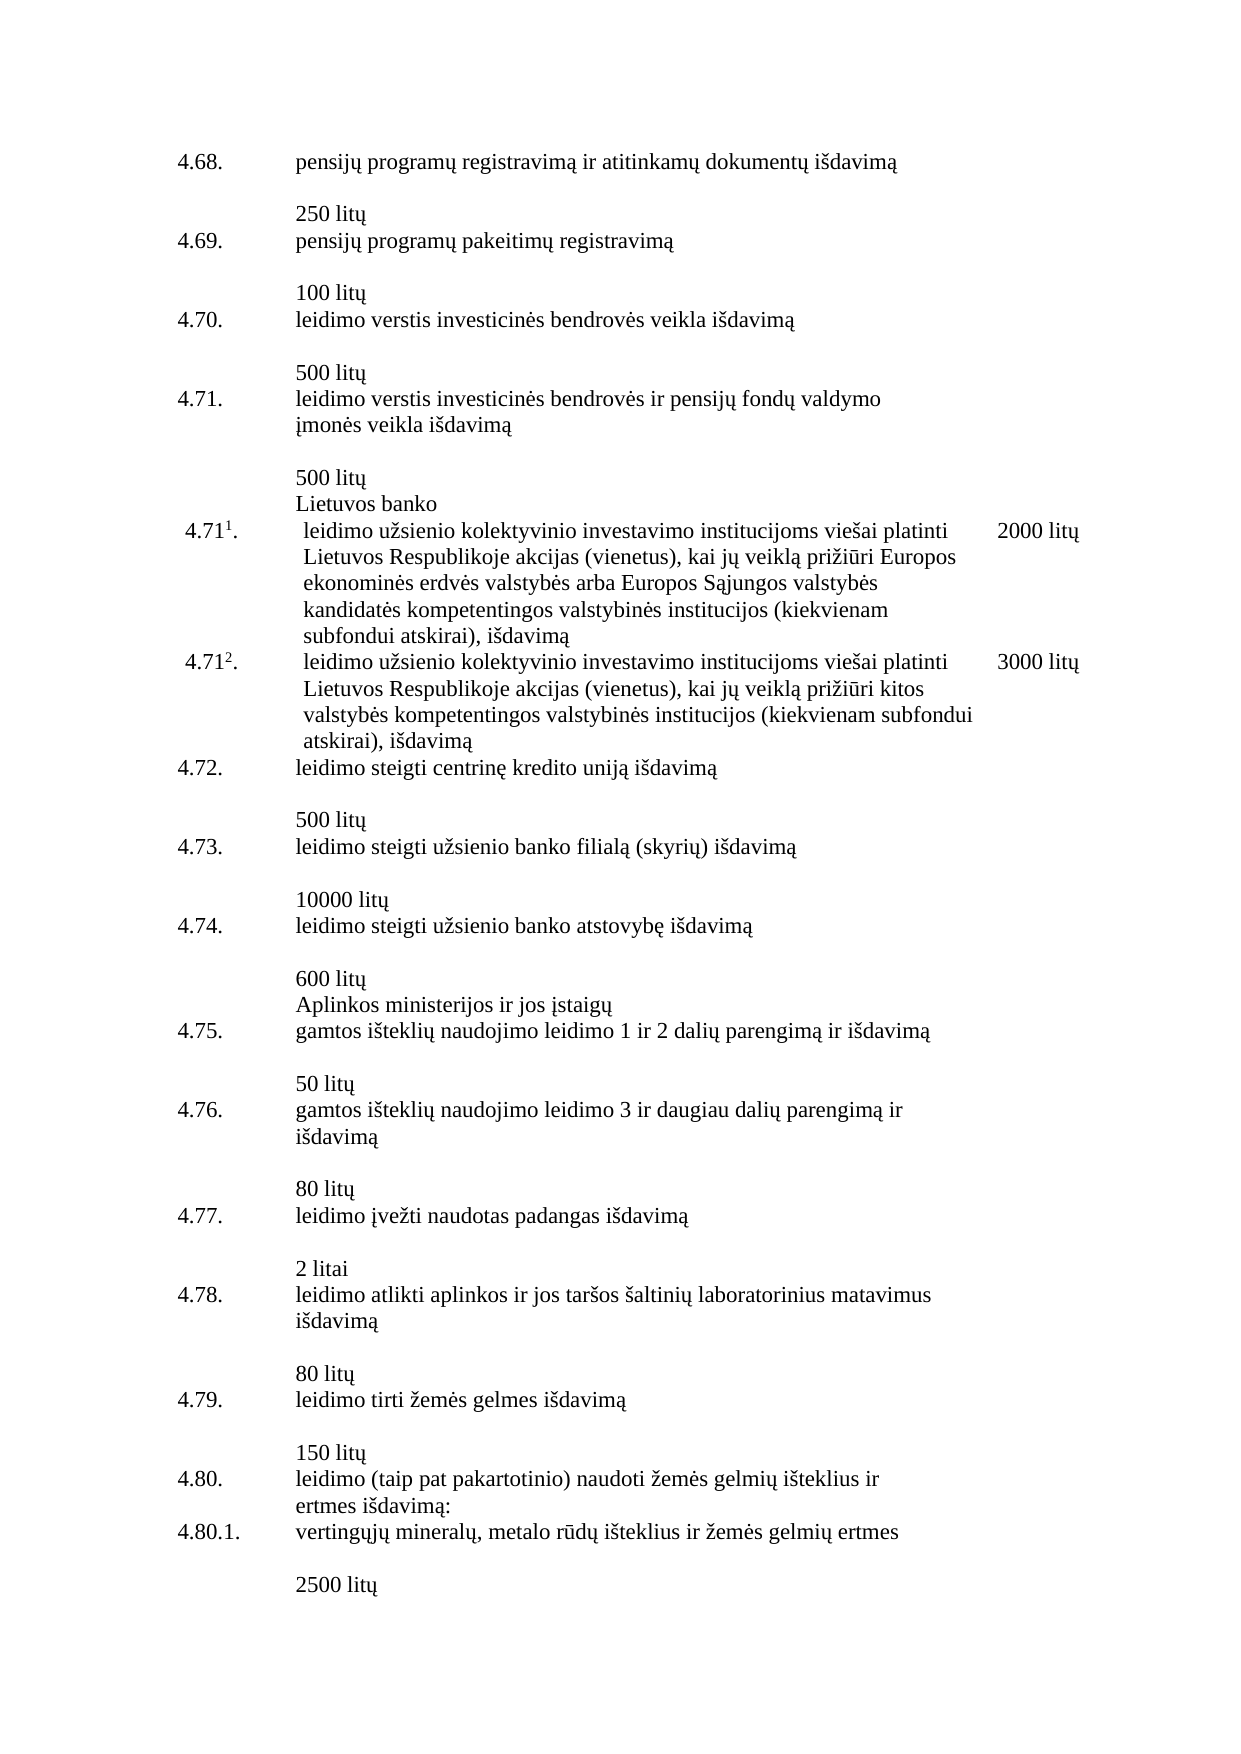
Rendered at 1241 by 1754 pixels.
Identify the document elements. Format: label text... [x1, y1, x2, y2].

text 4.79. leidimo tirti žemės gelmes išdavimą 150 litų [177, 1386, 945, 1465]
table_header 2000 litų [986, 517, 1144, 648]
text 4.74. leidimo steigti užsienio banko atstovybę išdavimą 600 litų [177, 912, 945, 991]
text 4.69. pensijų programų pakeitimų registravimą 100 litų [177, 227, 945, 306]
text Aplinkos ministerijos ir jos įstaigų [177, 991, 945, 1017]
text 4.80.1. vertingųjų mineralų, metalo rūdų išteklius ir žemės gelmių ertmes 2500 litų [177, 1518, 945, 1597]
table_cell leidimo užsienio kolektyvinio investavimo institucijoms viešai platinti Lietuvos Respublikoje akcijas (vienetus), kai jų veiklą prižiūri kitos valstybės kompetentingos valstybinės institucijos (kiekvienam subfondui atskirai), išdavimą [292, 649, 986, 754]
table_cell 4.712. [174, 649, 292, 754]
table_header leidimo užsienio kolektyvinio investavimo institucijoms viešai platinti Lietuvos Respublikoje akcijas (vienetus), kai jų veiklą prižiūri Europos ekonominės erdvės valstybės arba Europos Sąjungos valstybės kandidatės kompetentingos valstybinės institucijos (kiekvienam subfondui atskirai), išdavimą [292, 517, 986, 648]
text 4.73. leidimo steigti užsienio banko filialą (skyrių) išdavimą 10000 litų [177, 833, 945, 912]
text 4.80. leidimo (taip pat pakartotinio) naudoti žemės gelmių išteklius ir ertmes išdavimą: [177, 1465, 945, 1518]
text 4.70. leidimo verstis investicinės bendrovės veikla išdavimą 500 litų [177, 306, 945, 385]
text 4.76. gamtos išteklių naudojimo leidimo 3 ir daugiau dalių parengimą ir išdavimą 80 litų [177, 1096, 945, 1202]
text 4.75. gamtos išteklių naudojimo leidimo 1 ir 2 dalių parengimą ir išdavimą 50 litų [177, 1017, 945, 1096]
text 4.78. leidimo atlikti aplinkos ir jos taršos šaltinių laboratorinius matavimus išdavimą 80 litų [177, 1281, 945, 1386]
text 4.68. pensijų programų registravimą ir atitinkamų dokumentų išdavimą 250 litų [177, 148, 945, 227]
table_header 4.711. [174, 517, 292, 648]
text 4.71. leidimo verstis investicinės bendrovės ir pensijų fondų valdymo įmonės veikla išdavimą 500 litų [177, 385, 945, 490]
table_cell 3000 litų [986, 649, 1144, 754]
text Lietuvos banko [177, 490, 945, 517]
text 4.72. leidimo steigti centrinę kredito uniją išdavimą 500 litų [177, 754, 945, 833]
text 4.77. leidimo įvežti naudotas padangas išdavimą 2 litai [177, 1202, 945, 1281]
